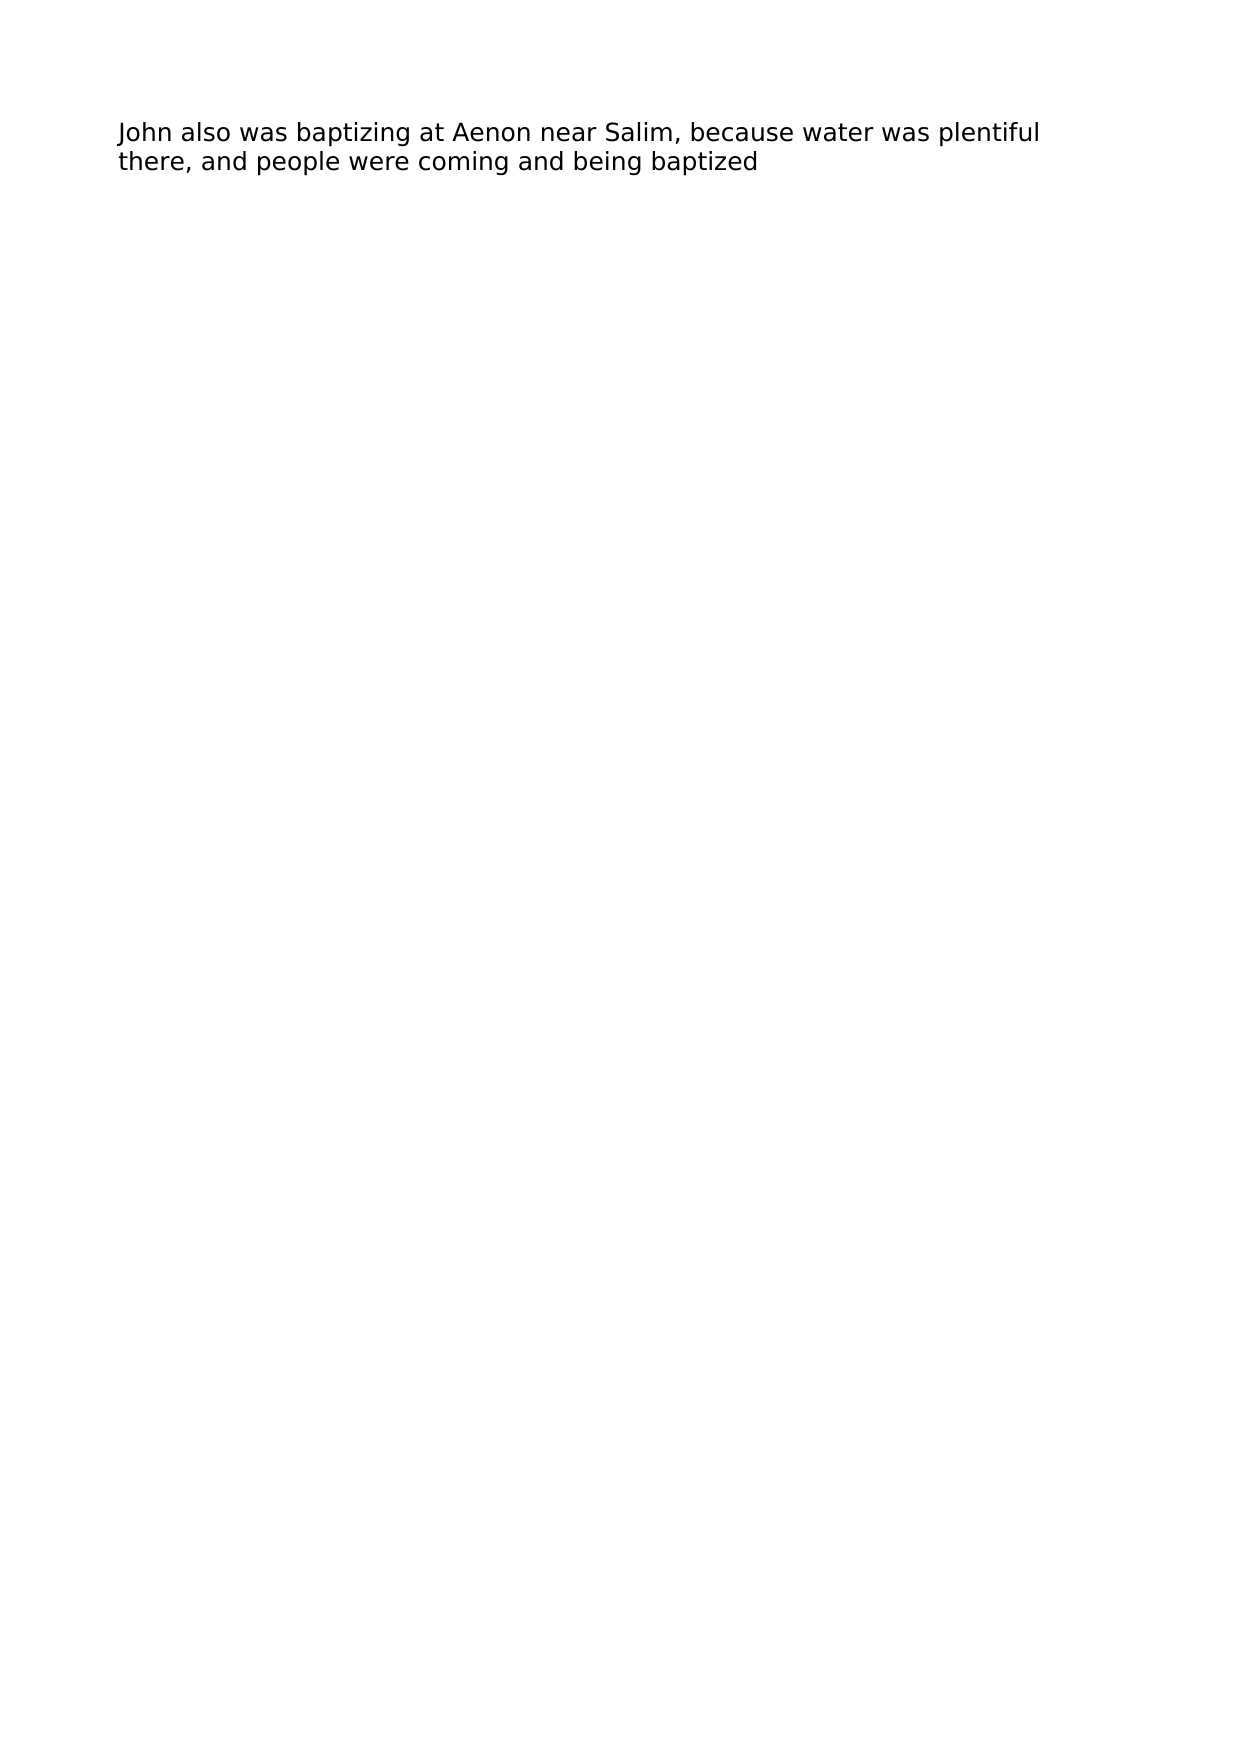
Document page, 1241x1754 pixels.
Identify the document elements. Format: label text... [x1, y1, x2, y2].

text John also was baptizing at Aenon near Salim, because water was plentiful there, and people were coming and being baptized [118, 118, 1122, 176]
